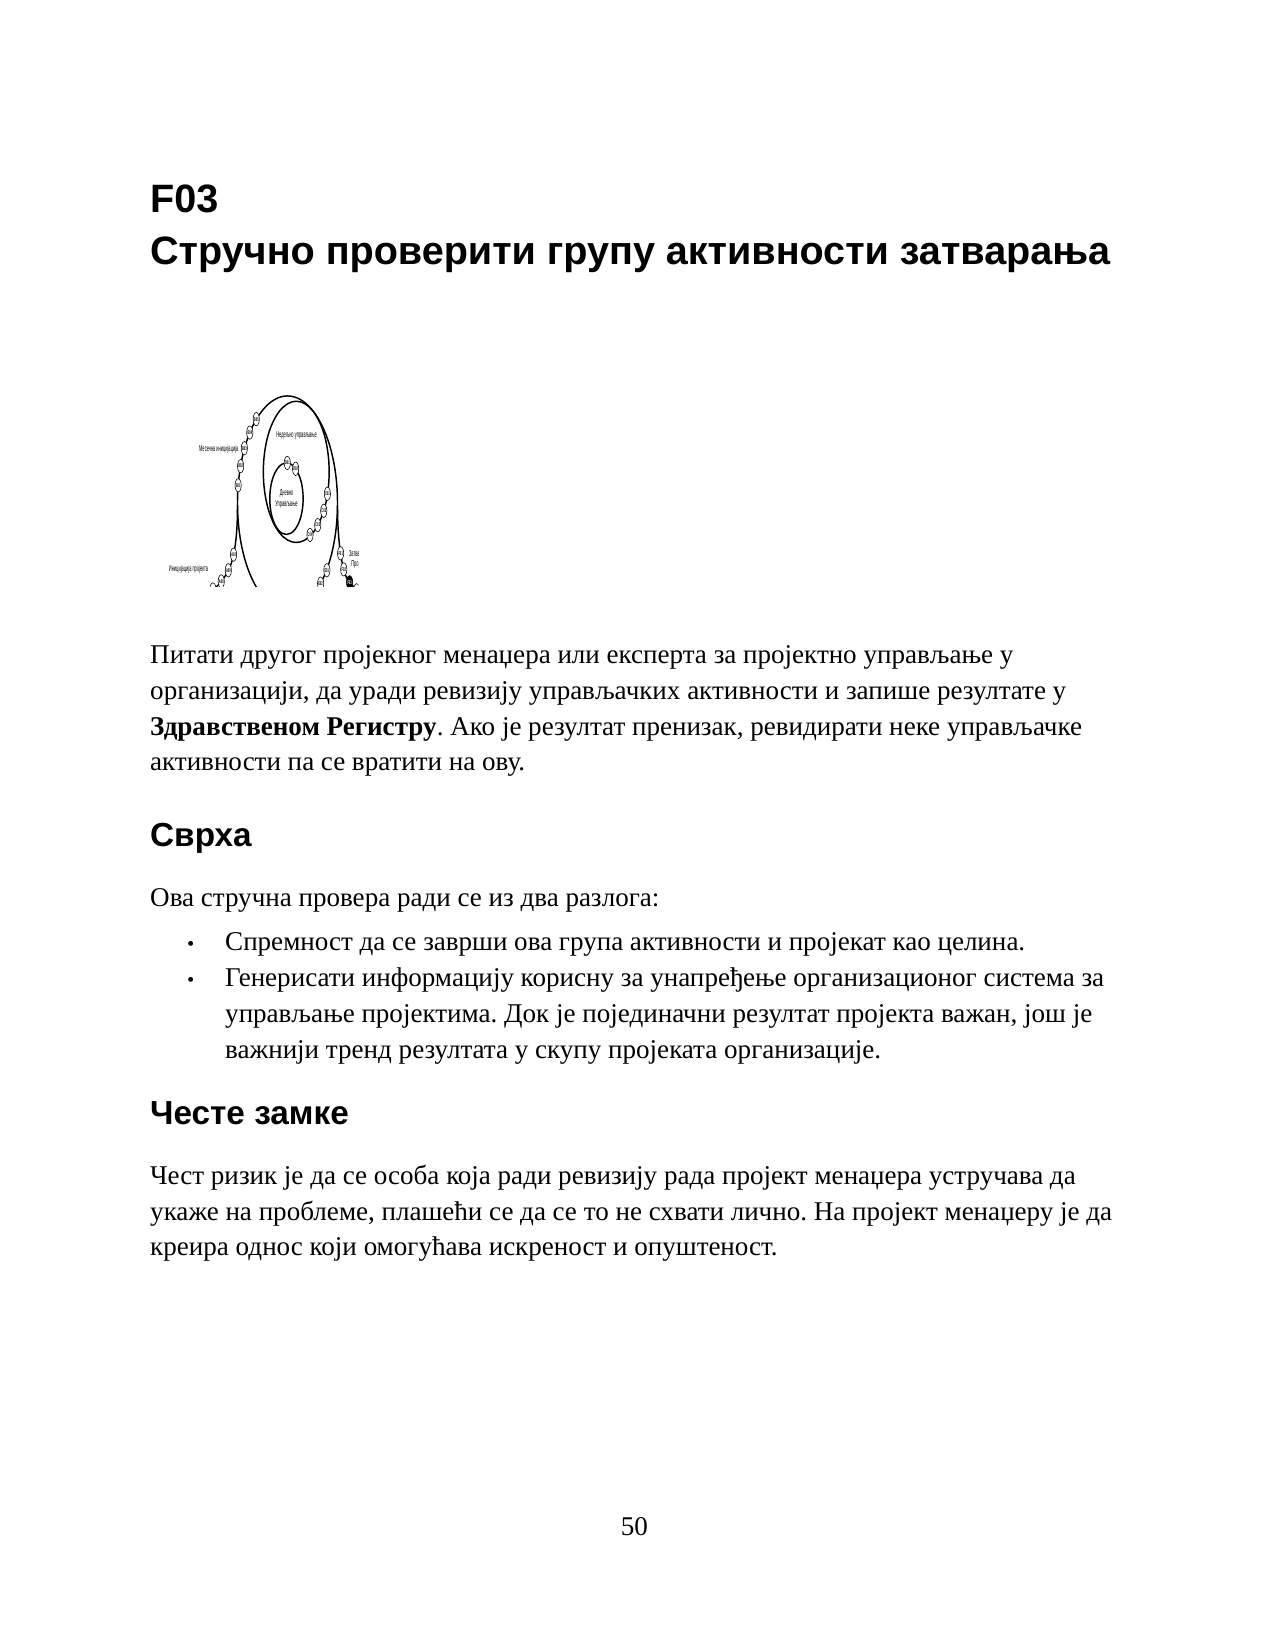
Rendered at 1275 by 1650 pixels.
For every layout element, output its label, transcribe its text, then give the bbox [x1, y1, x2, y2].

subtitle F03 Стручно проверити групу активности затварања [150, 175, 1125, 273]
list Генерисати информацију корисну за унапређење организационог система за управљање пројектима. Док је појединачни резултат пројекта важан, још је важнији тренд резултата у скупу пројеката организације. [187, 961, 1125, 1064]
subtitle Сврха [150, 815, 1125, 854]
text Чест ризик је да се особа која ради ревизију рада пројект менаџера устручава да укаже на проблеме, плашећи се да се то не схвати лично. На пројект менаџеру је да креира однос који омогућава искреност и опуштеност. [150, 1159, 1125, 1262]
text Питати другог пројекног менаџера или експерта за пројектно управљање у организацији, да уради ревизију управљачких активности и запише резултате у Здравственом Регистру. Ако је резултат пренизак, ревидирати неке управљачке активности па се вратити на ову. [150, 638, 1125, 777]
text Ова стручна провера ради се из два разлога: [150, 881, 1125, 912]
subtitle Честе замке [150, 1093, 1125, 1132]
list Спремност да се заврши ова група активности и пројекат као целина. [187, 926, 1125, 957]
